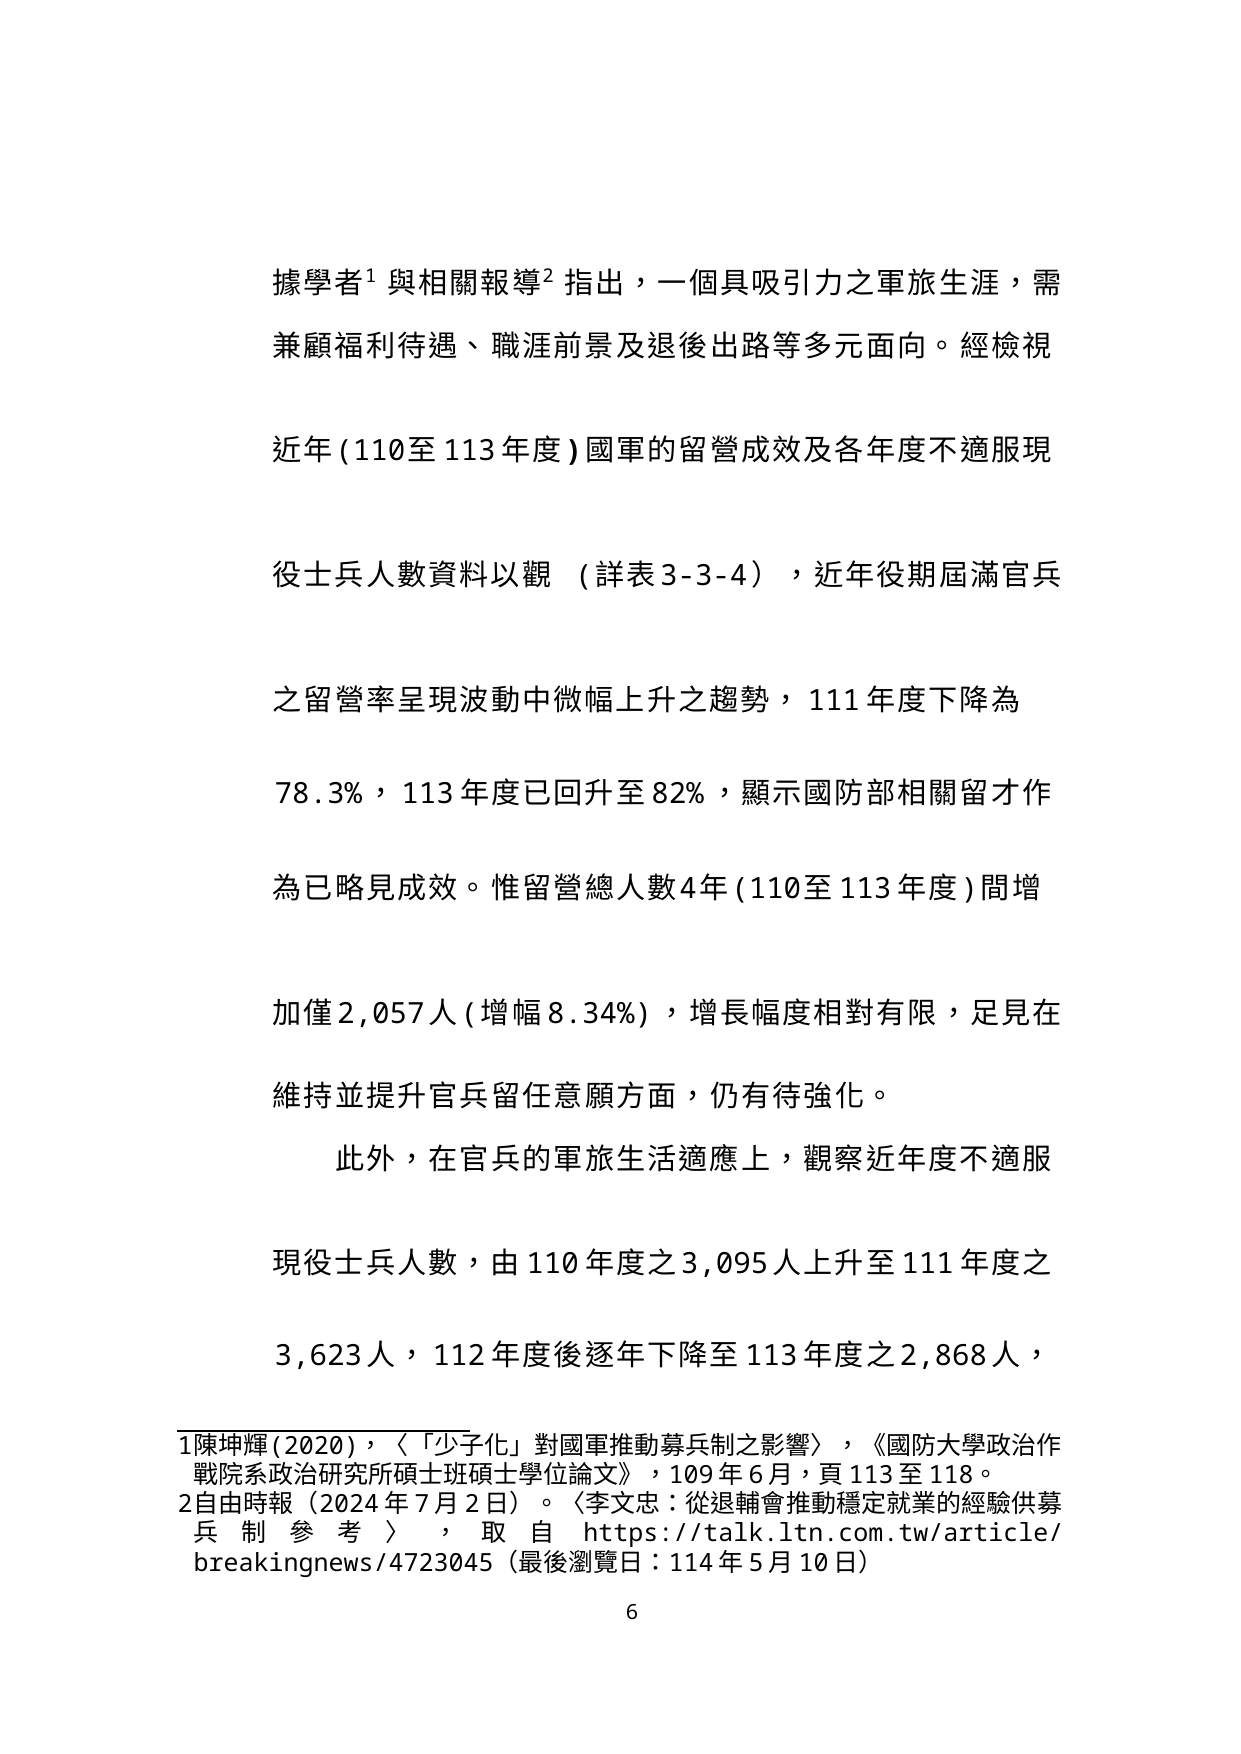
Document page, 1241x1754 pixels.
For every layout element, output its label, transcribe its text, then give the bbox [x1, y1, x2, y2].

text 自由時報（2024年7月2日）。〈李文忠：從退輔會推動穩定就業的經驗供募兵制參考〉，取自https://talk.ltn.com.tw/article/breakingnews/4723045（最後瀏覽日：114年5月10日） [177, 1489, 1063, 1577]
text 提升官兵留營意願，為維繫募兵制穩健運行之核心，據學者與相關報導指出，一個具吸引力之軍旅生涯，需兼顧福利待遇、職涯前景及退後出路等多元面向。經檢視近年(110至113年度)國軍的留營成效及各年度不適服現役士兵人數資料以觀 (詳表3-3-4），近年役期屆滿官兵之留營率呈現波動中微幅上升之趨勢，111年度下降為78.3%，113年度已回升至82%，顯示國防部相關留才作為已略見成效。惟留營總人數4年(110至113年度)間增加僅2,057人(增幅8.34%)，增長幅度相對有限，足見在維持並提升官兵留任意願方面，仍有待強化。 [266, 177, 1063, 1115]
text 陳坤輝(2020)，〈「少子化」對國軍推動募兵制之影響〉，《國防大學政治作戰院系政治研究所碩士班碩士學位論文》，109年6月，頁113至118。 [177, 1431, 1063, 1489]
text 此外，在官兵的軍旅生活適應上，觀察近年度不適服現役士兵人數，由110年度之3,095人上升至111年度之3,623人，112年度後逐年下降至113年度之2,868人， [266, 1115, 1063, 1365]
